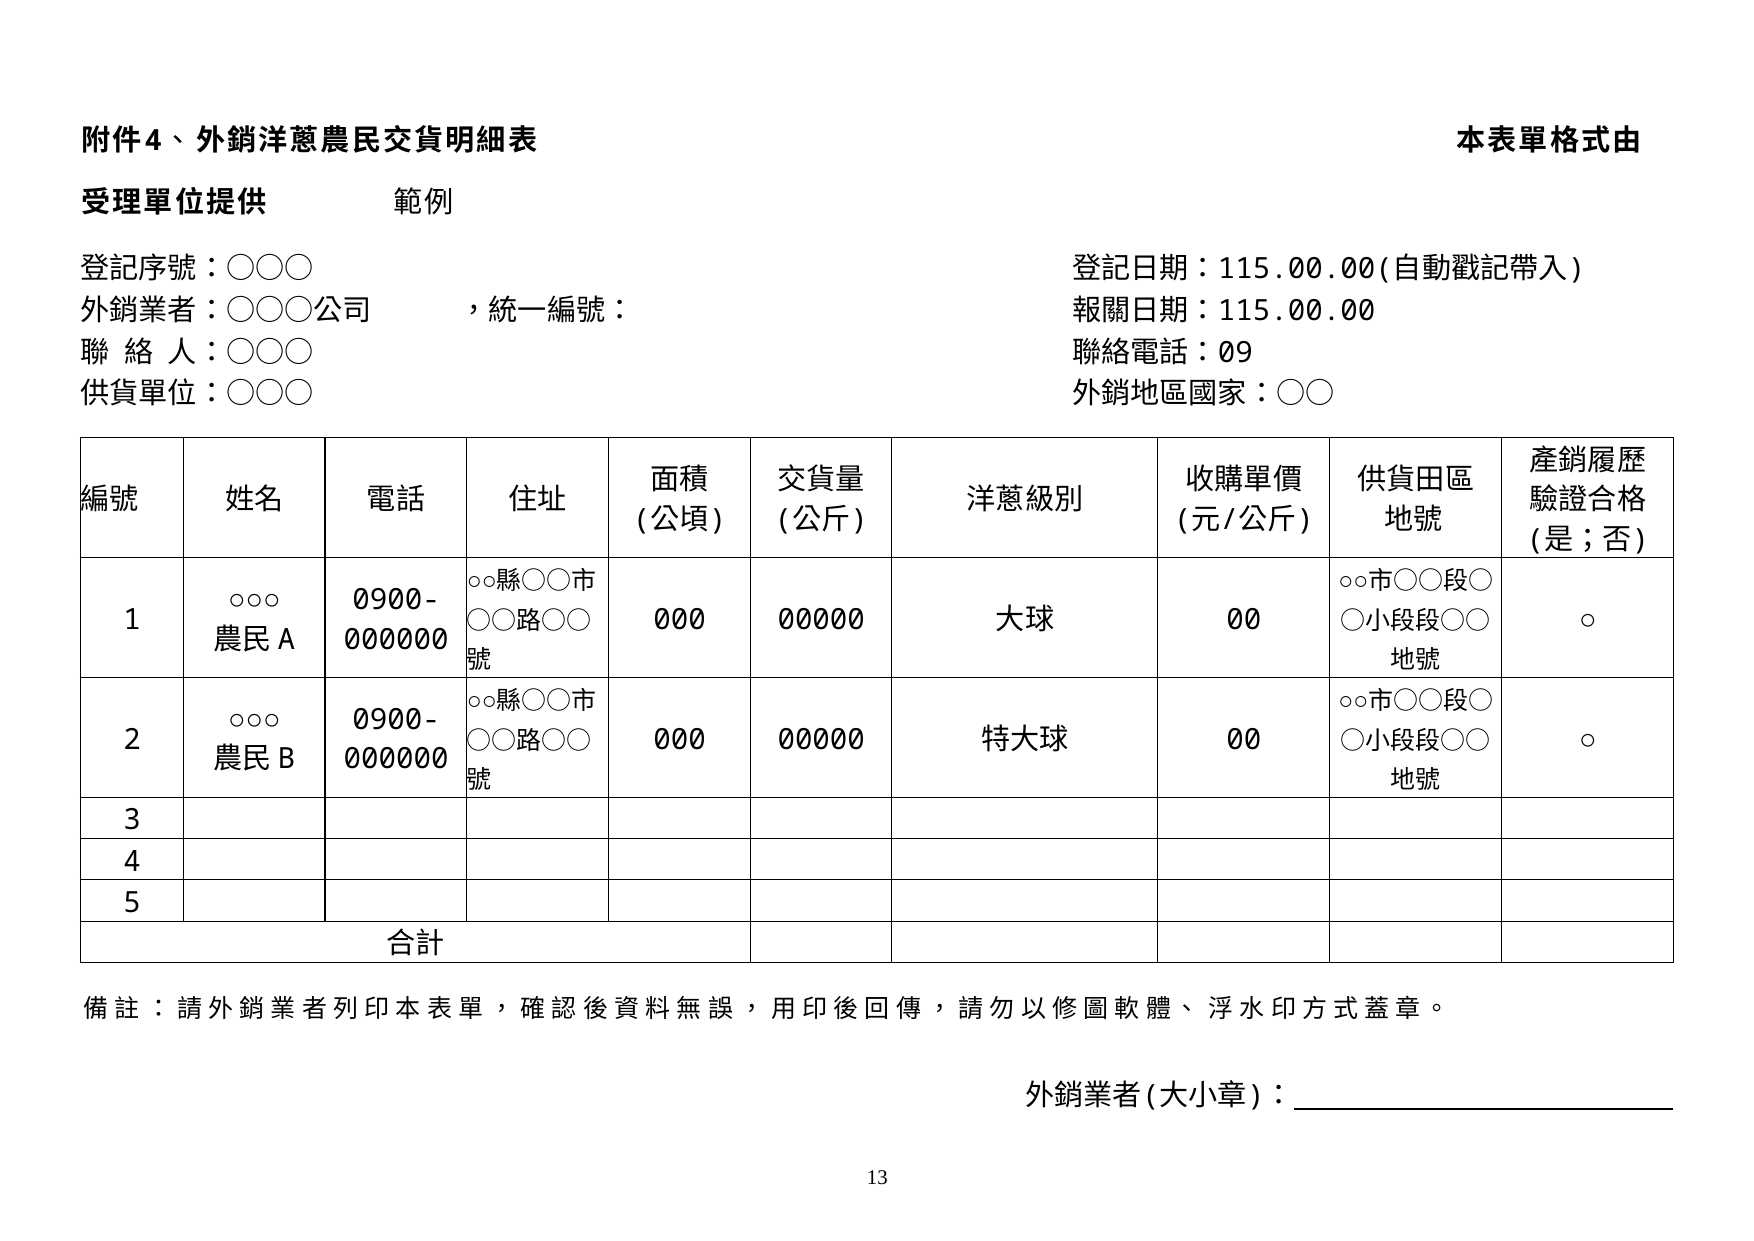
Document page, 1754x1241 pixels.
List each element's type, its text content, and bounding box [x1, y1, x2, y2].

table_cell ○○○ 農民A [184, 558, 324, 677]
table_cell 合計 [81, 922, 750, 962]
table_cell ○ [1502, 678, 1673, 797]
table_cell ○○市○○段○○小段段○○地號 [1330, 678, 1501, 797]
table_cell [184, 839, 324, 879]
table_cell [1330, 922, 1501, 962]
text 登記序號：○○○ 登記日期：115.00.00(自動戳記帶入) [80, 246, 1674, 287]
table_cell 0900-000000 [326, 678, 466, 797]
table_cell [609, 839, 750, 879]
table_cell 0900-000000 [326, 558, 466, 677]
text 外銷業者(大小章)： [1025, 1071, 1674, 1114]
table_cell [892, 922, 1157, 962]
table_cell [1330, 798, 1501, 838]
table_cell 1 [81, 558, 183, 677]
table_header 收購單價 (元/公斤) [1158, 438, 1329, 557]
text 備註：請外銷業者列印本表單，確認後資料無誤，用印後回傳，請勿以修圖軟體、浮水印方式蓋章。 [80, 963, 1674, 1026]
table_cell [1330, 839, 1501, 879]
table_cell [892, 839, 1157, 879]
table_cell [892, 798, 1157, 838]
table_cell 大球 [892, 558, 1157, 677]
table_cell ○○市○○段○○小段段○○地號 [1330, 558, 1501, 677]
table_cell [751, 880, 891, 921]
table_cell [184, 798, 324, 838]
table_cell [1158, 922, 1329, 962]
table_cell [609, 880, 750, 921]
table_header 供貨田區 地號 [1330, 438, 1501, 557]
table_header 洋蔥級別 [892, 438, 1157, 557]
table_header 交貨量 (公斤) [751, 438, 891, 557]
table_cell 4 [81, 839, 183, 879]
table_cell 00000 [751, 678, 891, 797]
table_cell [184, 880, 324, 921]
table_cell [326, 880, 466, 921]
table_cell [1158, 880, 1329, 921]
table_cell [751, 839, 891, 879]
table_cell 2 [81, 678, 183, 797]
table_cell 5 [81, 880, 183, 921]
table_header 電話 [326, 438, 466, 557]
table_header 編號 [81, 438, 183, 557]
table_cell [1502, 839, 1673, 879]
table_cell [1502, 798, 1673, 838]
table_cell [467, 798, 608, 838]
table_cell 特大球 [892, 678, 1157, 797]
table_cell 00 [1158, 678, 1329, 797]
table_cell [1502, 922, 1673, 962]
table_cell [1330, 880, 1501, 921]
table_cell [609, 798, 750, 838]
table_cell ○ [1502, 558, 1673, 677]
table_cell [1158, 798, 1329, 838]
table_header 產銷履歷 驗證合格 (是；否) [1502, 438, 1673, 557]
text 附件4、外銷洋蔥農民交貨明細表 本表單格式由受理單位提供 範例 [80, 96, 1674, 221]
table_cell [467, 880, 608, 921]
table_cell 000 [609, 678, 750, 797]
table_header 住址 [467, 438, 608, 557]
table_cell [751, 922, 891, 962]
table_cell 00 [1158, 558, 1329, 677]
table_cell ○○縣○○市○○路○○號 [467, 678, 608, 797]
table_cell [1502, 880, 1673, 921]
table_cell [892, 880, 1157, 921]
table_cell [467, 839, 608, 879]
table_cell 000 [609, 558, 750, 677]
text 外銷業者：○○○公司 ，統一編號： 報關日期：115.00.00 [80, 287, 1674, 329]
text 聯 絡 人：○○○ 聯絡電話：09 [80, 329, 1674, 371]
table_cell ○○縣○○市○○路○○號 [467, 558, 608, 677]
table_cell [751, 798, 891, 838]
table_header 姓名 [184, 438, 324, 557]
table_cell [326, 839, 466, 879]
text 供貨單位：○○○ 外銷地區國家：○○ [80, 371, 1674, 412]
table_cell [326, 798, 466, 838]
table_header 面積 (公頃) [609, 438, 750, 557]
table_cell 00000 [751, 558, 891, 677]
table_cell [1158, 839, 1329, 879]
table_cell ○○○ 農民B [184, 678, 324, 797]
table_cell 3 [81, 798, 183, 838]
